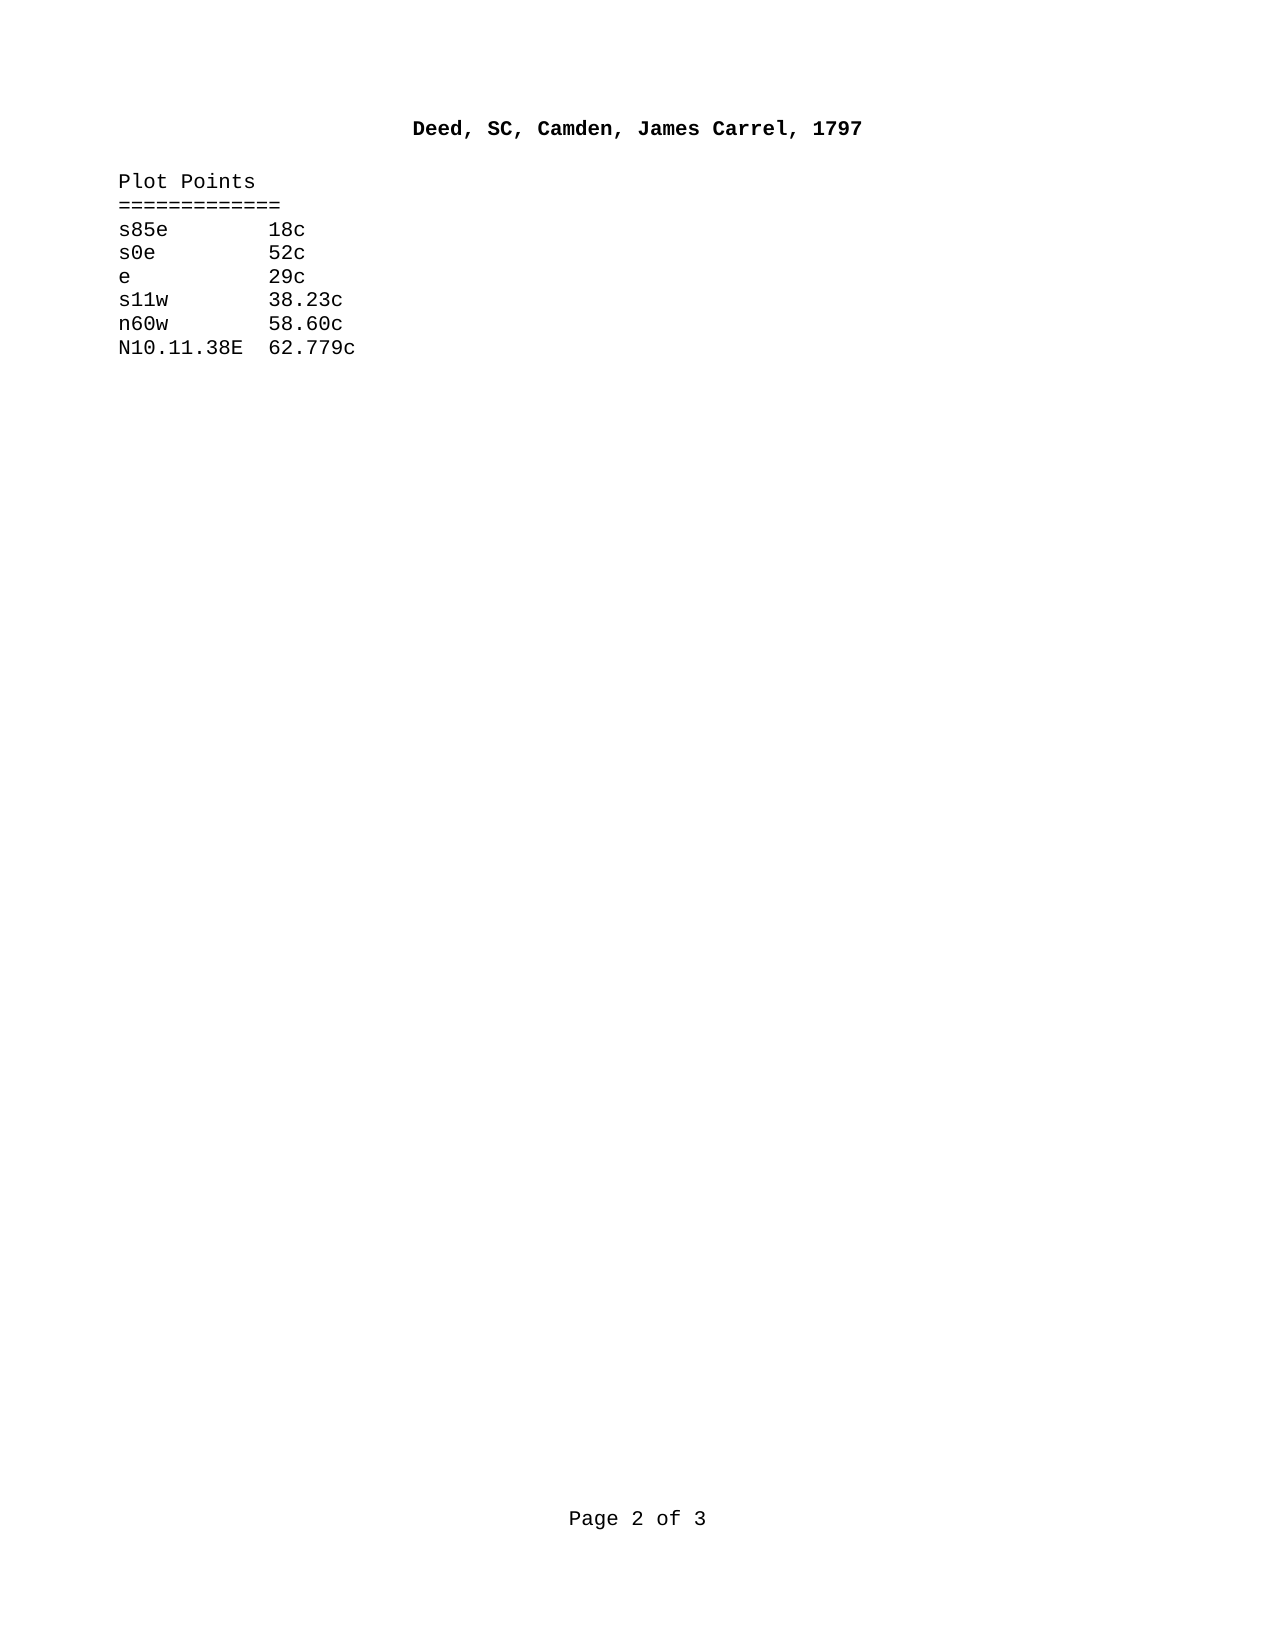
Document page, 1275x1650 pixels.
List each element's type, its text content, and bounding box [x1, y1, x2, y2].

text s85e 18c [118, 218, 1157, 242]
text ============= [118, 195, 1157, 218]
text n60w 58.60c [118, 313, 1157, 337]
text e 29c [118, 266, 1157, 289]
text N10.11.38E 62.779c [118, 337, 1157, 360]
text Plot Points [118, 171, 1157, 195]
text s0e 52c [118, 242, 1157, 266]
text s11w 38.23c [118, 289, 1157, 313]
